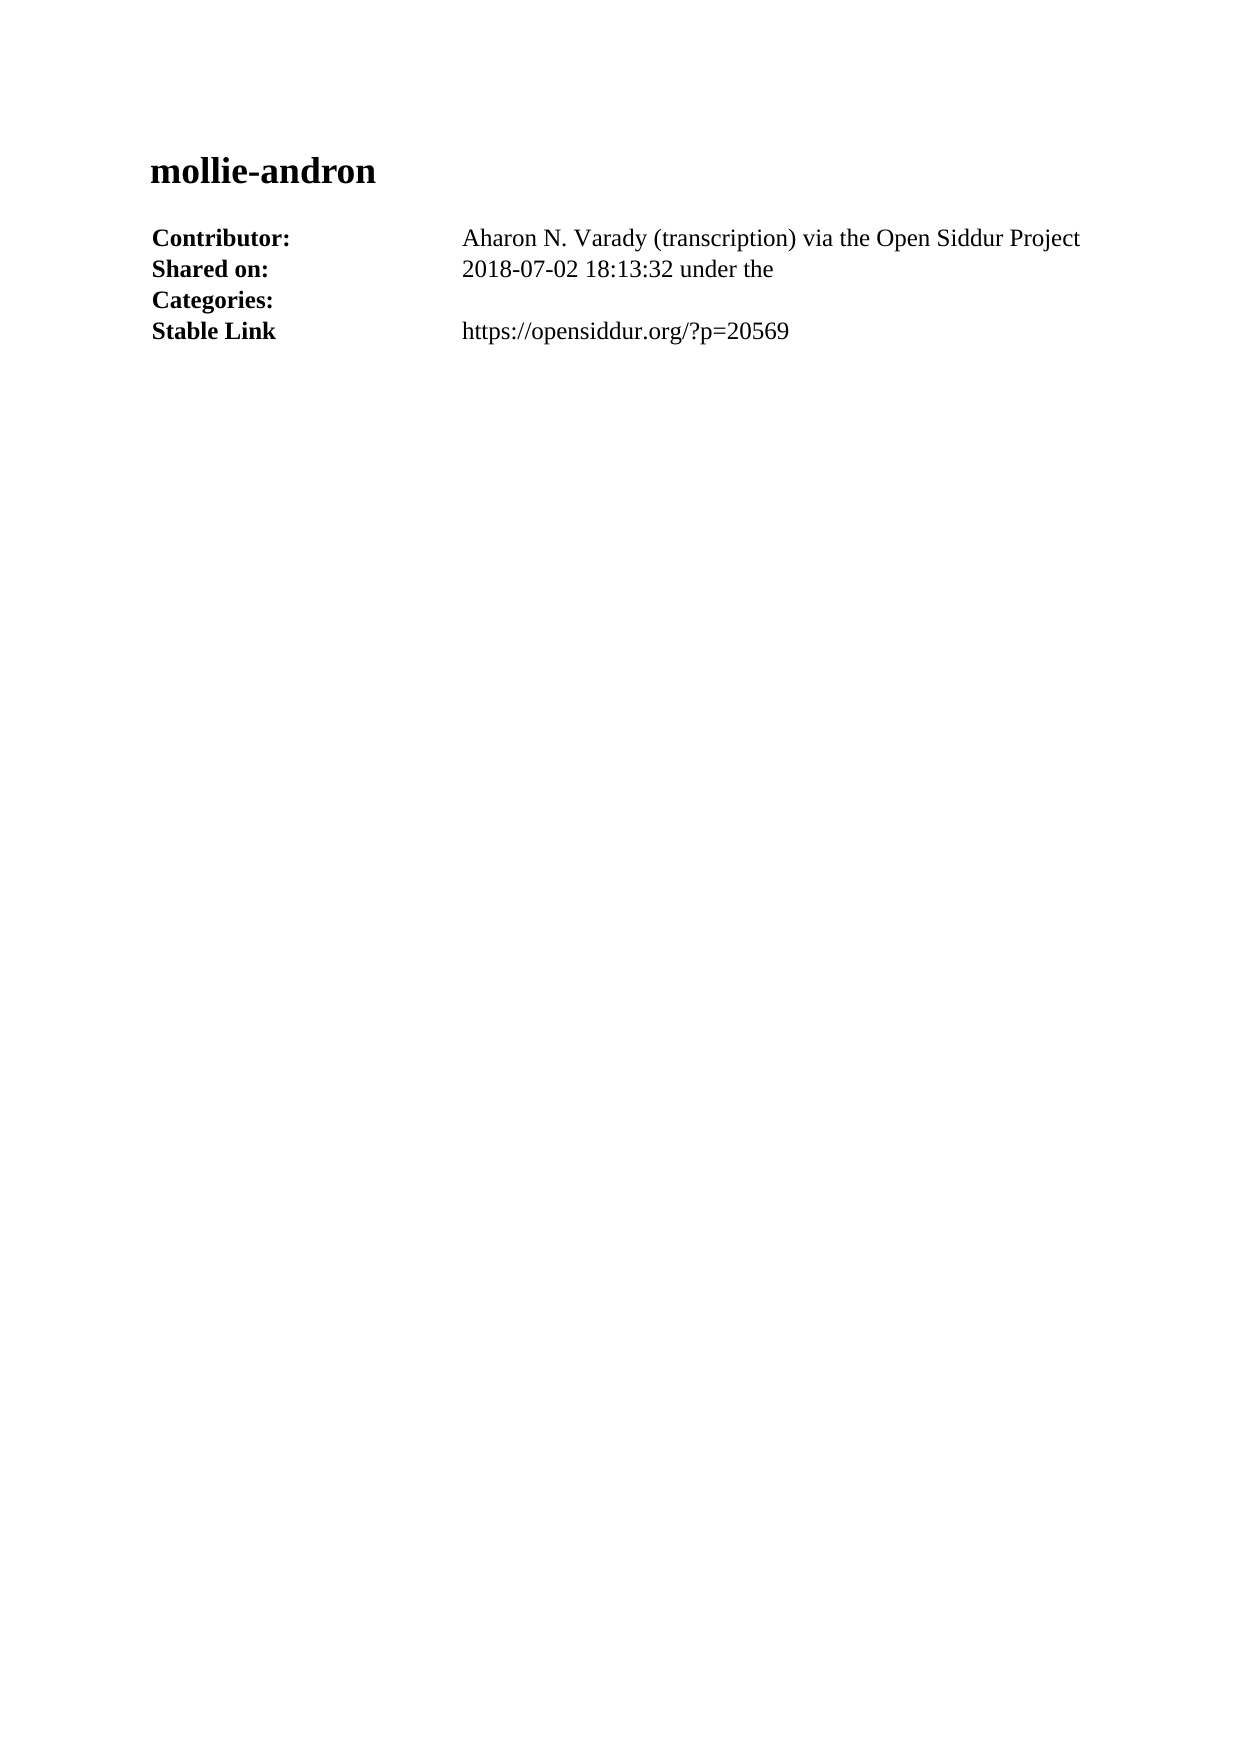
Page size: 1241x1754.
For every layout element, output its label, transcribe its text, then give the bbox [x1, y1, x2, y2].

table_cell Categories: [150, 284, 460, 315]
table_header Contributor: [150, 223, 460, 253]
table_cell Shared on: [150, 254, 460, 284]
table_cell [460, 284, 1090, 315]
table_cell https://opensiddur.org/?p=20569 [460, 315, 1090, 346]
table_cell 2018-07-02 18:13:32 under the [460, 254, 1090, 284]
subtitle mollie-andron [150, 150, 1090, 192]
table_header Aharon N. Varady (transcription) via the Open Siddur Project [460, 223, 1090, 253]
table_cell Stable Link [150, 315, 460, 346]
